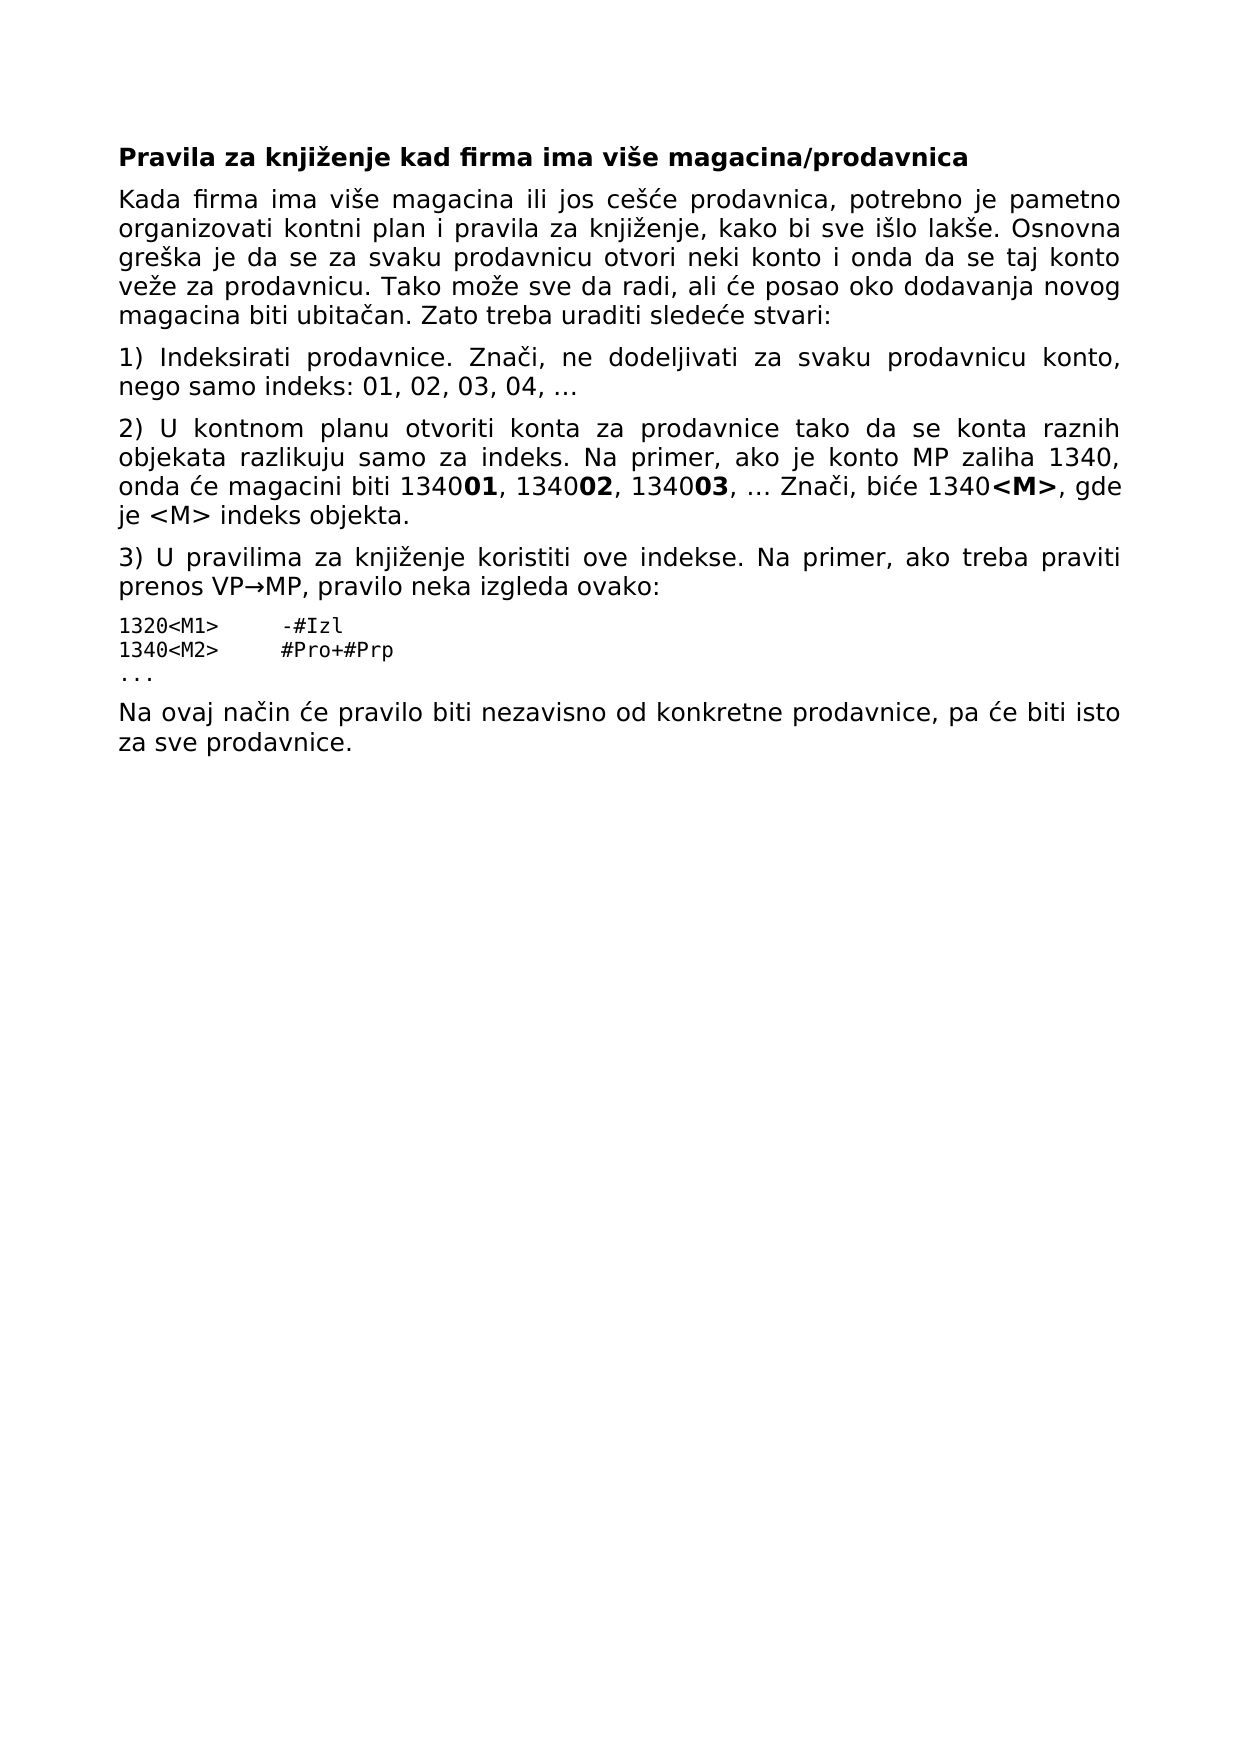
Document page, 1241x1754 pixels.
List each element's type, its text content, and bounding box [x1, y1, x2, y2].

text Na ovaj način će pravilo biti nezavisno od konkretne prodavnice, pa će biti isto za sve prodavnice. [118, 698, 1122, 757]
text 1) Indeksirati prodavnice. Znači, ne dodeljivati za svaku prodavnicu konto, nego samo indeks: 01, 02, 03, 04, … [118, 343, 1122, 401]
text Kada firma ima više magacina ili jos cešće prodavnica, potrebno je pametno organizovati kontni plan i pravila za knjiženje, kako bi sve išlo lakše. Osnovna greška je da se za svaku prodavnicu otvori neki konto i onda da se taj konto veže za prodavnicu. Tako može sve da radi, ali će posao oko dodavanja novog magacina biti ubitačan. Zato treba uraditi sledeće stvari: [118, 185, 1122, 331]
subtitle Pravila za knjiženje kad firma ima više magacina/prodavnica [118, 143, 1122, 172]
text 2) U kontnom planu otvoriti konta za prodavnice tako da se konta raznih objekata razlikuju samo za indeks. Na primer, ako je konto MP zaliha 1340, onda će magacini biti 134001, 134002, 134003, … Znači, biće 1340<M>, gde je <M> indeks objekta. [118, 414, 1122, 531]
text 1320<M1> -#Izl 1340<M2> #Pro+#Prp ... [118, 614, 1122, 687]
text 3) U pravilima za knjiženje koristiti ove indekse. Na primer, ako treba praviti prenos VP→MP, pravilo neka izgleda ovako: [118, 543, 1122, 601]
